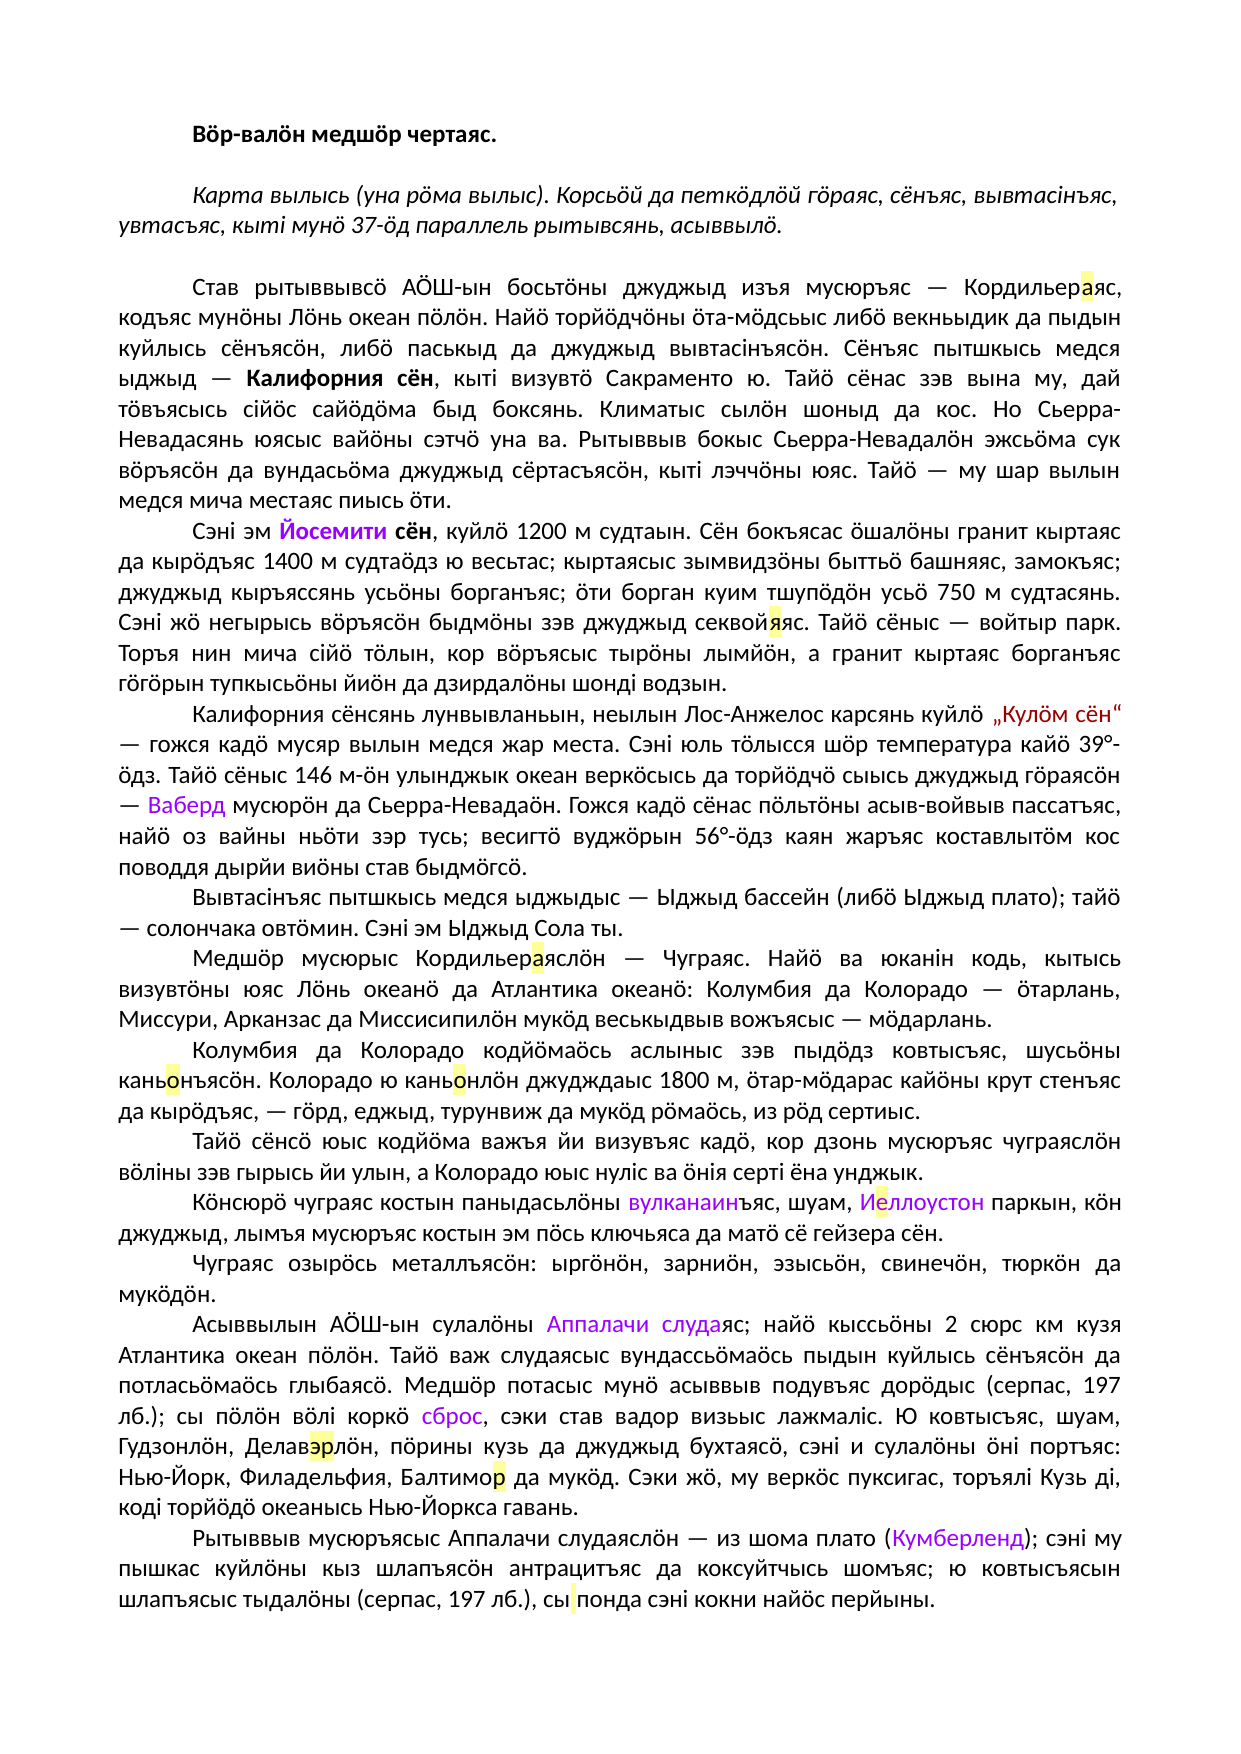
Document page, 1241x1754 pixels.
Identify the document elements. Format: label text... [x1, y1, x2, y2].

text Сэні эм Йосемити сён, куйлӧ 1200 м судтаын. Сён бокъясас ӧшалӧны гранит кыртаяс да кырӧдъяс 1400 м судтаӧдз ю весьтас; кыртаясыс зымвидзӧны быттьӧ башняяс, замокъяс; джуджыд кыръяссянь усьӧны борганъяс; ӧти борган куим тшупӧдӧн усьӧ 750 м судтасянь. Сэні жӧ негырысь вӧръясӧн быдмӧны зэв джуджыд секвойяяс. Тайӧ сёныс — войтыр парк. Торъя нин мича сійӧ тӧлын, кор вӧръясыс тырӧны лымйӧн, а гранит кыртаяс борганъяс гӧгӧрын тупкысьӧны йиӧн да дзирдалӧны шонді водзын. [118, 515, 1122, 698]
text Тайӧ сёнсӧ юыс кодйӧма важъя йи визувъяс кадӧ, кор дзонь мусюръяс чуграяслӧн вӧліны зэв гырысь йи улын, а Колорадо юыс нуліс ва ӧнія серті ёна унджык. [118, 1125, 1122, 1186]
text Асыввылын АӦШ-ын сулалӧны Аппалачи слудаяс; найӧ кыссьӧны 2 сюрс км кузя Атлантика океан пӧлӧн. Тайӧ важ слудаясыс вундассьӧмаӧсь пыдын куйлысь сёнъясӧн да потласьӧмаӧсь глыбаясӧ. Медшӧр потасыс мунӧ асыввыв подувъяс дорӧдыс (серпас, 197 лб.); сы пӧлӧн вӧлі коркӧ сброс, сэки став вадор визьыс лажмаліс. Ю ковтысъяс, шуам, Гудзонлӧн, Делавэрлӧн, пӧрины кузь да джуджыд бухтаясӧ, сэні и сулалӧны ӧні портъяс: Нью-Йорк, Филадельфия, Балтимор да мукӧд. Сэки жӧ, му веркӧс пуксигас, торъялі Кузь ді, коді торйӧдӧ океанысь Нью-Йоркса гавань. [118, 1308, 1122, 1522]
text Чуграяс озырӧсь металлъясӧн: ыргӧнӧн, зарниӧн, эзысьӧн, свинечӧн, тюркӧн да мукӧдӧн. [118, 1247, 1122, 1308]
text Карта вылысь (уна рӧма вылыс). Корсьӧй да петкӧдлӧй гӧраяс, сёнъяс, вывтасінъяс, увтасъяс, кыті мунӧ 37-ӧд параллель рытывсянь, асыввылӧ. [118, 179, 1122, 240]
text Вӧр-валӧн медшӧр чертаяс. [118, 118, 1122, 149]
text Медшӧр мусюрыс Кордильераяслӧн — Чуграяс. Найӧ ва юканін кодь, кытысь визувтӧны юяс Лӧнь океанӧ да Атлантика океанӧ: Колумбия да Колорадо — ӧтарлань, Миссури, Арканзас да Миссисипилӧн мукӧд веськыдвыв вожъясыс — мӧдарлань. [118, 942, 1122, 1034]
text Калифорния сёнсянь лунвывланьын, неылын Лос-Анжелос карсянь куйлӧ „Кулӧм сён“ — гожся кадӧ мусяр вылын медся жар места. Сэні юль тӧлысся шӧр температура кайӧ 39°-ӧдз. Тайӧ сёныс 146 м-ӧн улынджык океан веркӧсысь да торйӧдчӧ сыысь джуджыд гӧраясӧн — Ваберд мусюрӧн да Сьерра-Невадаӧн. Гожся кадӧ сёнас пӧльтӧны асыв-войвыв пассатъяс, найӧ оз вайны ньӧти зэр тусь; весигтӧ вуджӧрын 56°-ӧдз каян жаръяс коставлытӧм кос поводдя дырйи виӧны став быдмӧгсӧ. [118, 698, 1122, 881]
text Колумбия да Колорадо кодйӧмаӧсь аслыныс зэв пыдӧдз ковтысъяс, шусьӧны каньонъясӧн. Колорадо ю каньонлӧн джудждаыс 1800 м, ӧтар-мӧдарас кайӧны крут стенъяс да кырӧдъяс, — гӧрд, еджыд, турунвиж да мукӧд рӧмаӧсь, из рӧд сертиыс. [118, 1034, 1122, 1125]
text Став рытыввывсӧ АӦШ-ын босьтӧны джуджыд изъя мусюръяс — Кордильераяс, кодъяс мунӧны Лӧнь океан пӧлӧн. Найӧ торйӧдчӧны ӧта-мӧдсьыс либӧ векньыдик да пыдын куйлысь сёнъясӧн, либӧ паськыд да джуджыд вывтасінъясӧн. Сёнъяс пытшкысь медся ыджыд — Калифорния сён, кыті визувтӧ Сакраменто ю. Тайӧ сёнас зэв вына му, дай тӧвъясысь сійӧс сайӧдӧма быд боксянь. Климатыс сылӧн шоныд да кос. Но Сьерра-Невадасянь юясыс вайӧны сэтчӧ уна ва. Рытыввыв бокыс Сьерра-Невадалӧн эжсьӧма сук вӧръясӧн да вундасьӧма джуджыд сёртасъясӧн, кыті лэччӧны юяс. Тайӧ — му шар вылын медся мича местаяс пиысь ӧти. [118, 271, 1122, 515]
text Рытыввыв мусюръясыс Аппалачи слудаяслӧн — из шома плато (Кумберленд); сэні му пышкас куйлӧны кыз шлапъясӧн антрацитъяс да коксуйтчысь шомъяс; ю ковтысъясын шлапъясыс тыдалӧны (серпас, 197 лб.), сы понда сэні кокни найӧс перйыны. [118, 1522, 1122, 1614]
text Вывтасінъяс пытшкысь медся ыджыдыс — Ыджыд бассейн (либӧ Ыджыд плато); тайӧ — солончака овтӧмин. Сэні эм Ыджыд Сола ты. [118, 881, 1122, 942]
text Кӧнсюрӧ чуграяс костын паныдасьлӧны вулканаинъяс, шуам, Иеллоустон паркын, кӧн джуджыд, лымъя мусюръяс костын эм пӧсь ключьяса да матӧ сё гейзера сён. [118, 1186, 1122, 1247]
